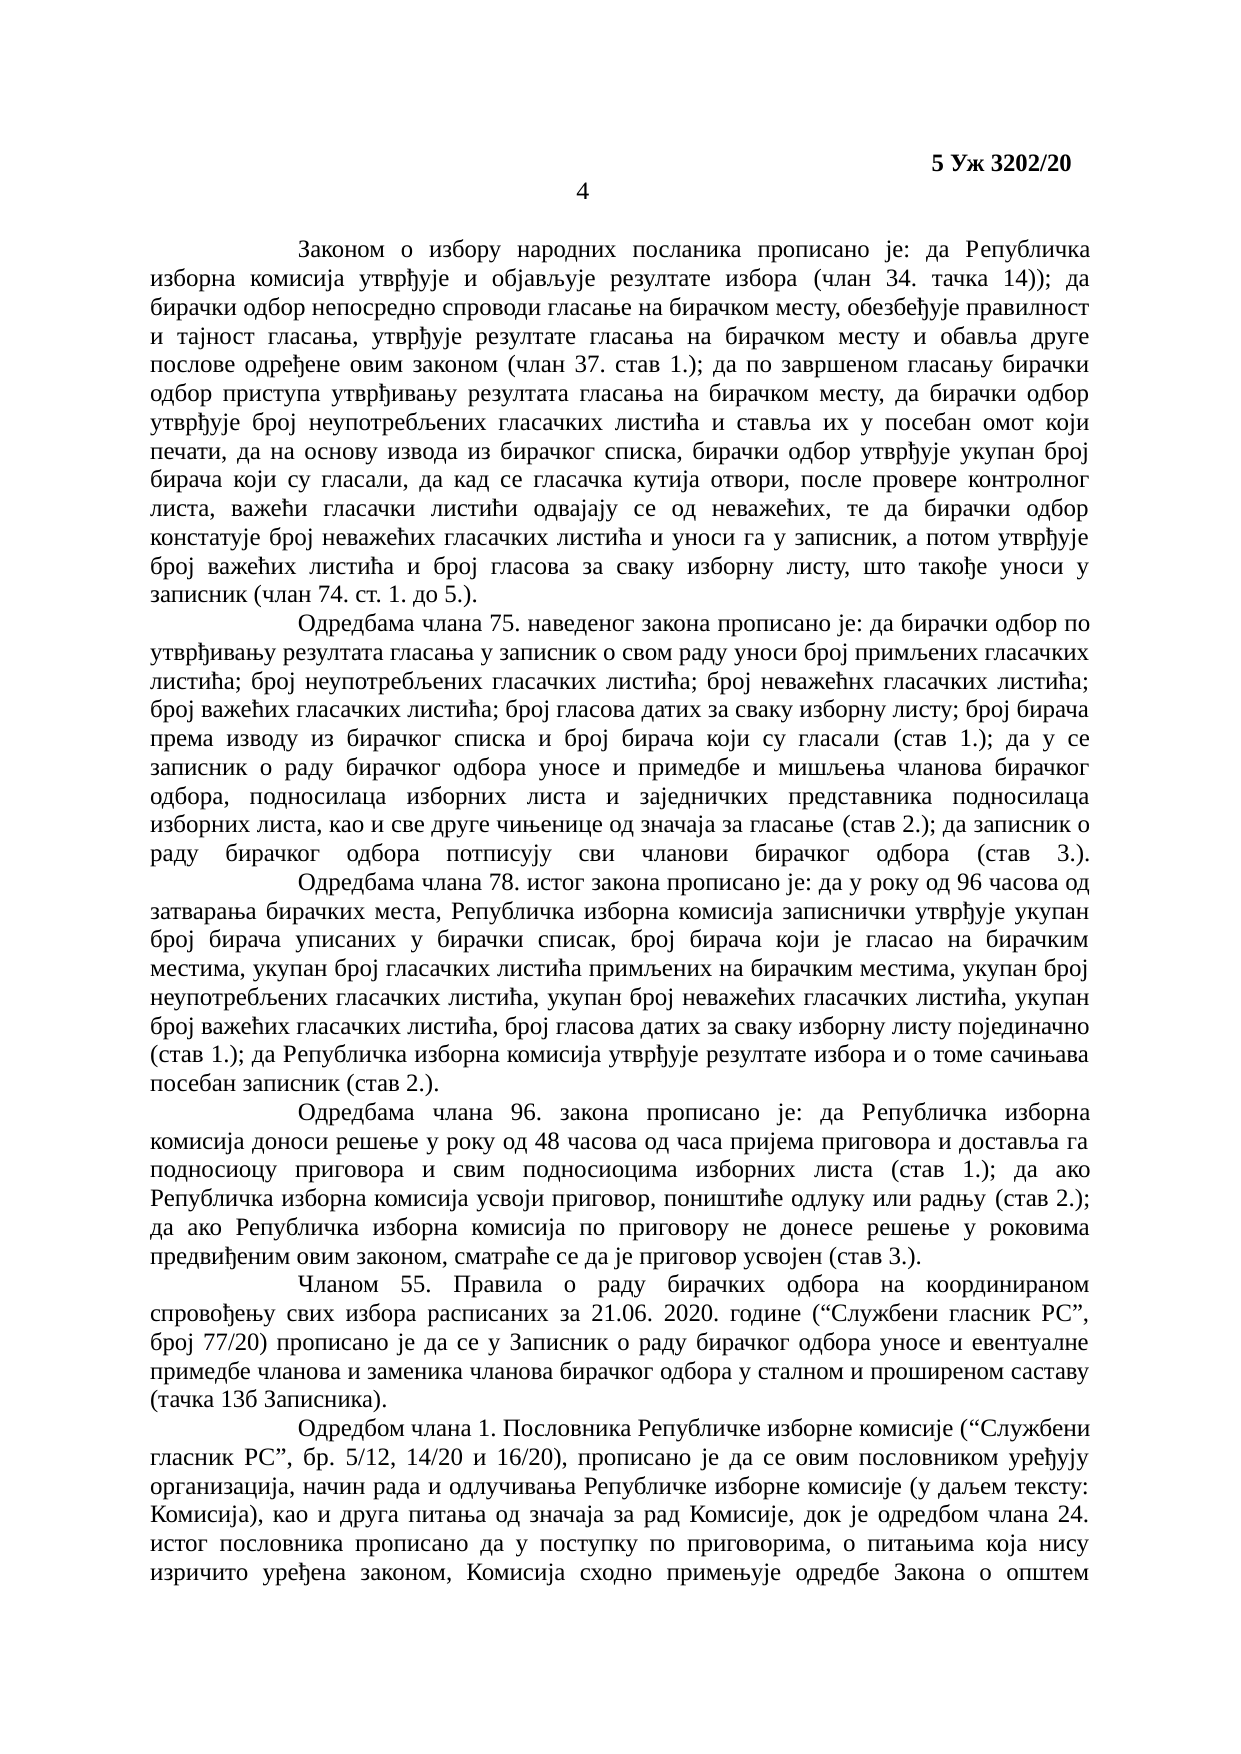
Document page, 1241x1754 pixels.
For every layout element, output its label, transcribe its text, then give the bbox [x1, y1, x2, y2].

text Одредбом члана 1. Пословника Републичке изборне комисије (“Службени гласник РС”, бр. 5/12, 14/20 и 16/20), прописано је да се овим пословником уређују организација, начин рада и одлучивања Републичке изборне комисије (у даљем тексту: Комисија), као и друга питања од значаја за рад Комисије, док је одредбом члана 24. истог пословника прописано да у поступку по приговорима, о питањима која нису изричито уређена законом, Комисија сходно примењује одредбе Закона о општем [150, 1413, 1090, 1586]
text Чланом 55. Правила о раду бирачких одбора на координираном спровођењу свих избора расписаних за 21.06. 2020. године (“Службени гласник РС”, број 77/20) прописано је да се у Записник о раду бирачког одбора уносе и евентуалне примедбе чланова и заменика чланова бирачког одбора у сталном и проширеном саставу (тачка 13б Записника). [150, 1269, 1090, 1413]
text Одредбама члана 96. закона прописано је: да Републичка изборна комисија доноси решење у року од 48 часова од часа пријема приговора и доставља га подносиоцу приговора и свим подносиоцима изборних листа (став 1.); да ако Републичка изборна комисија усвоји приговор, поништиће одлуку или радњу (став 2.); да ако Републичка изборна комисија по приговору не донесе решење у роковима предвиђеним овим законом, сматраће се да је приговор усвојен (став 3.). [150, 1097, 1090, 1269]
text Одредбама члана 75. наведеног закона прописано је: да бирачки одбор по утврђивању резултата гласања у записник о свом раду уноси број примљених гласачких листића; број неупотребљених гласачких листића; број неважећнх гласачких листића; број важећих гласачких листића; број гласова датих за сваку изборну листу; број бирача према изводу из бирачког списка и број бирача који су гласали (став 1.); да у се записник о раду бирачког одбора уносе и примедбе и мишљења чланова бирачког одбора, подносилаца изборних листа и заједничких представника подносилаца изборних листа, као и све друге чињенице од значаја за гласање (став 2.); да записник о раду бирачког одбора потписују сви чланови бирачког одбора (став 3.). Одредбама члана 78. истог закона прописано је: да у року од 96 часова од затварања бирачких места, Републичка изборна комисија записнички утврђује укупан број бирача уписаних у бирачки списак, број бирача који је гласао на бирачким местима, укупан број гласачких листића примљених на бирачким местима, укупан број неупотребљених гласачких листића, укупан број неважећих гласачких листића, укупан број важећих гласачких листића, број гласова датих за сваку изборну листу појединачно (став 1.); да Републичка изборна комисија утврђује резултате избора и о томе сачињава посебан записник (став 2.). [150, 608, 1090, 1097]
text Законом о избору народних посланика прописано је: да Републичка изборна комисија утврђује и објављује резултате избора (члан 34. тачка 14)); да бирачки одбор непосредно спроводи гласање на бирачком месту, обезбеђује правилност и тајност гласања, утврђује резултате гласања на бирачком месту и обавља друге послове одређене овим законом (члан 37. став 1.); да по завршеном гласању бирачки одбор приступа утврђивању резултата гласања на бирачком месту, да бирачки одбор утврђује број неупотребљених гласачких листића и ставља их у посебан омот који печати, да на основу извода из бирачког списка, бирачки одбор утврђује укупан број бирача који су гласали, да кад се гласачка кутија отвори, после провере контролног листа, важећи гласачки листићи одвајају се од неважећих, те да бирачки одбор констатује број неважећих гласачких листића и уноси га у записник, а потом утврђује број важећих листића и број гласова за сваку изборну листу, што такође уноси у записник (члан 74. ст. 1. до 5.). [150, 234, 1090, 608]
